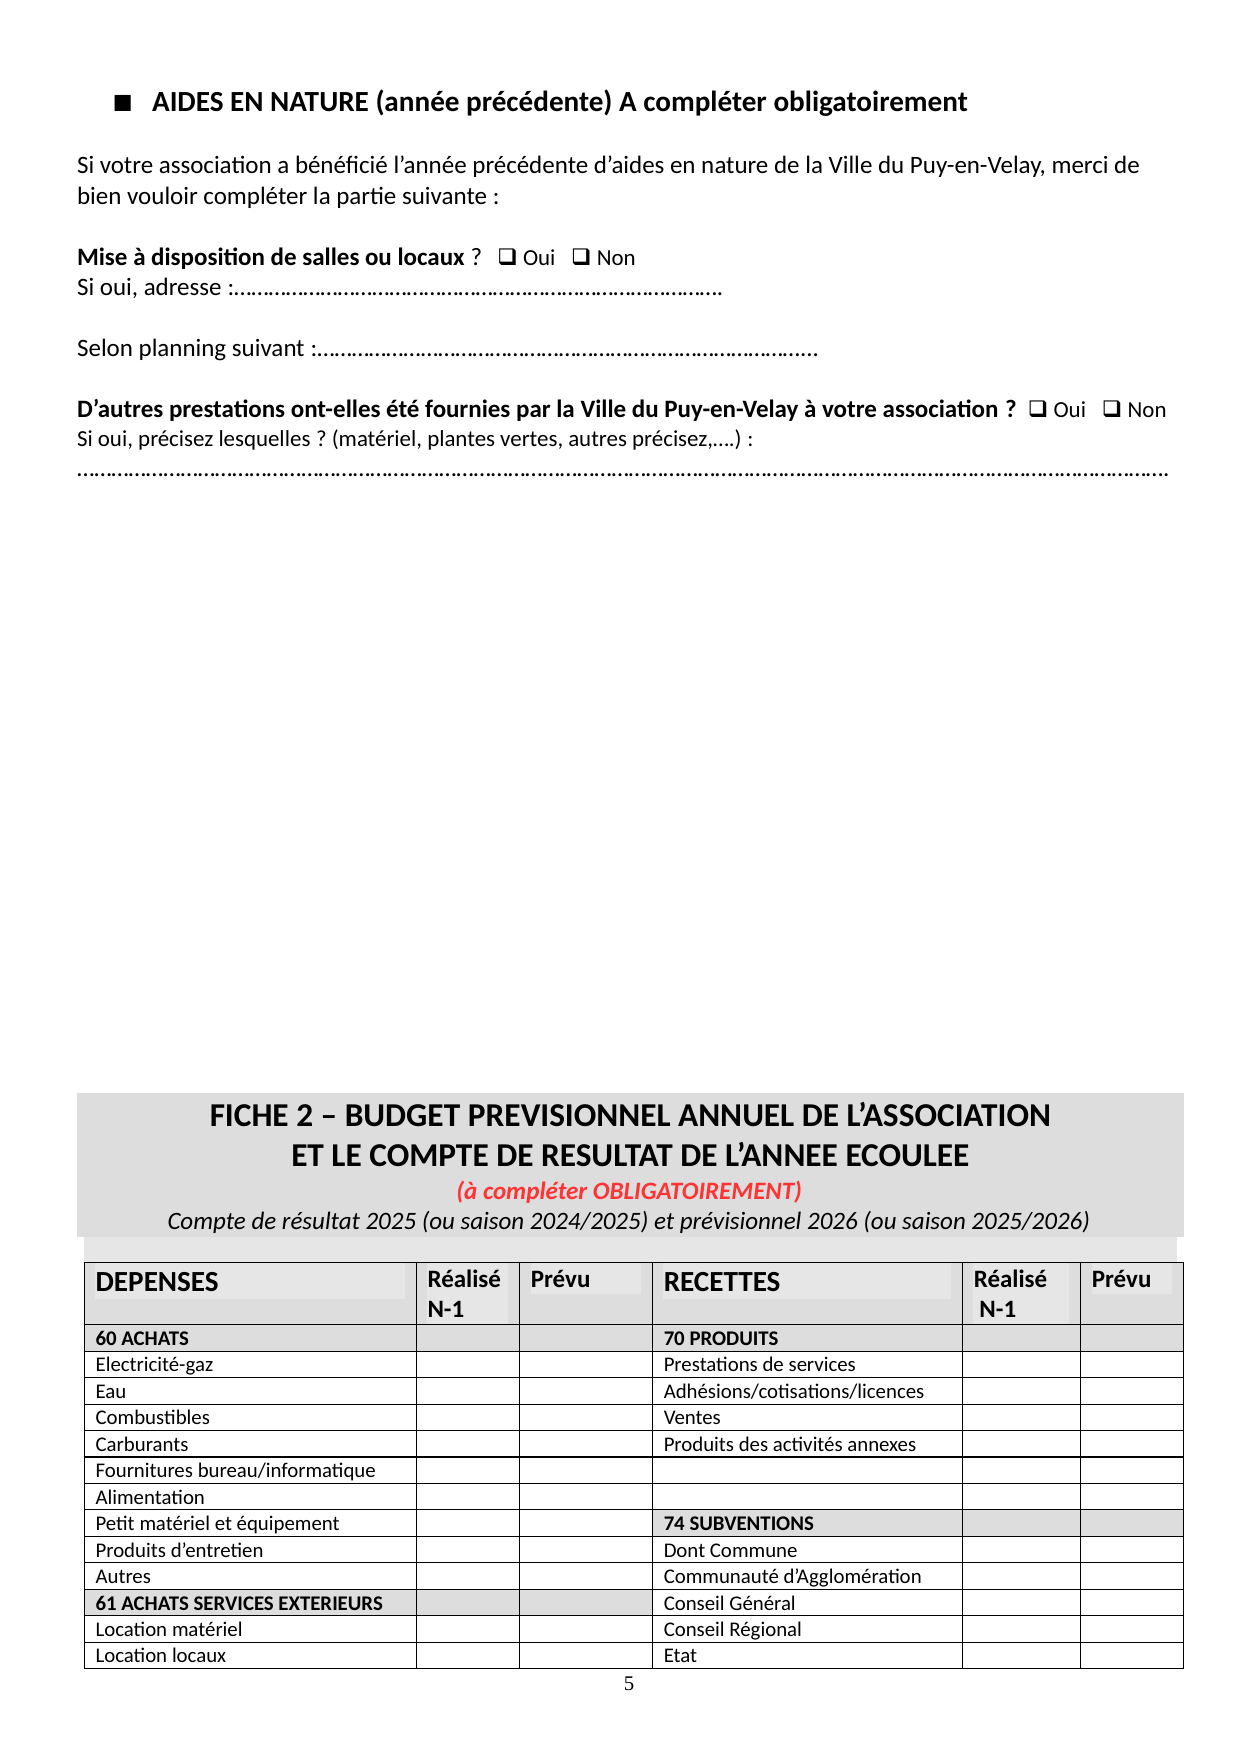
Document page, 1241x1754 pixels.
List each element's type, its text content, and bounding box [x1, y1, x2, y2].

table_cell Conseil Régional [653, 1616, 962, 1642]
table_cell Produits des activités annexes [653, 1431, 962, 1456]
text Mise à disposition de salles ou locaux ?  Oui  Non [77, 241, 1181, 271]
table_header Réalisé N-1 [417, 1263, 427, 1324]
table_cell [963, 1458, 1080, 1483]
table_cell [520, 1510, 652, 1536]
table_header Réalisé N-1 [963, 1263, 973, 1324]
table_cell 61 ACHATS SERVICES EXTERIEURS [85, 1590, 416, 1615]
table_cell [417, 1510, 519, 1536]
table_cell [963, 1405, 1080, 1430]
table_cell [963, 1563, 1080, 1589]
table_cell Ventes [653, 1405, 962, 1430]
table_cell Communauté d’Agglomération [653, 1563, 962, 1589]
table_header DEPENSES [85, 1263, 416, 1324]
text ………………………………………………………………………………………………………………………………………………………………………. [77, 452, 1181, 482]
table_cell [1081, 1352, 1183, 1377]
table_cell [963, 1616, 1080, 1642]
table_cell [417, 1431, 519, 1456]
table_cell 70 PRODUITS [653, 1325, 962, 1351]
table_cell [1081, 1590, 1183, 1615]
table_cell [963, 1378, 1080, 1403]
table_cell [1081, 1643, 1183, 1668]
table_cell MONTANT SOLLICITE AUPRÈS DE LA VILLE DU PUY EN VELAY AU TITRE DE L’ANNÉE 2026 (ou saison 2025 /2026) : ………………………€ [77, 1237, 1184, 1671]
table_cell [417, 1325, 519, 1351]
table_cell [1081, 1378, 1183, 1403]
table_cell [417, 1484, 519, 1509]
table_cell [520, 1643, 652, 1668]
table_cell [1081, 1458, 1183, 1483]
table_cell Location locaux [85, 1643, 416, 1668]
table_cell [417, 1537, 519, 1562]
table_cell [417, 1616, 519, 1642]
table_header Réalisé N-1 [1069, 1263, 1080, 1324]
table_cell [417, 1458, 519, 1483]
text D’autres prestations ont-elles été fournies par la Ville du Puy-en-Velay à votre association ?  Oui  Non [77, 393, 1181, 424]
table_cell [417, 1405, 519, 1430]
table_cell [417, 1643, 519, 1668]
table_cell [417, 1563, 519, 1589]
table_cell Location matériel [85, 1616, 416, 1642]
table_cell [1081, 1563, 1183, 1589]
table_cell [417, 1590, 519, 1615]
table_cell Conseil Général [653, 1590, 962, 1615]
table_cell 74 SUBVENTIONS [653, 1510, 962, 1536]
table_cell Adhésions/cotisations/licences [653, 1378, 962, 1403]
table_cell [520, 1563, 652, 1589]
table_cell [520, 1458, 652, 1483]
table_cell Prestations de services [653, 1352, 962, 1377]
table_cell [963, 1537, 1080, 1562]
table_cell [1081, 1484, 1183, 1509]
table_cell [1081, 1616, 1183, 1642]
table_header RECETTES [653, 1263, 962, 1324]
text Si votre association a bénéficié l’année précédente d’aides en nature de la Ville du Puy-en-Velay, merci de bien vouloir compléter la partie suivante : [77, 149, 1181, 210]
table_header Prévu [520, 1263, 652, 1324]
table_cell [520, 1431, 652, 1456]
table_cell [520, 1537, 652, 1562]
table_cell Eau [85, 1378, 416, 1403]
table_cell [963, 1590, 1080, 1615]
table_cell Etat [653, 1643, 962, 1668]
table_cell [963, 1325, 1080, 1351]
table_cell [653, 1484, 962, 1509]
table_cell [963, 1352, 1080, 1377]
table_cell [1081, 1431, 1183, 1456]
text Si oui, précisez lesquelles ? (matériel, plantes vertes, autres précisez,….) : [77, 424, 1181, 452]
table_cell [963, 1510, 1080, 1536]
table_cell Produits d’entretien [85, 1537, 416, 1562]
table_cell Petit matériel et équipement [85, 1510, 416, 1536]
table_cell Alimentation [85, 1484, 416, 1509]
table_cell [1081, 1405, 1183, 1430]
table_cell [520, 1484, 652, 1509]
table_cell [520, 1405, 652, 1430]
table_cell Carburants [85, 1431, 416, 1456]
table_cell [963, 1431, 1080, 1456]
text Selon planning suivant :…………………………………………………………………………... [77, 332, 1181, 363]
table_cell [417, 1378, 519, 1403]
table_cell Electricité-gaz [85, 1352, 416, 1377]
table_cell [520, 1616, 652, 1642]
table_cell [963, 1484, 1080, 1509]
table_cell 60 ACHATS [85, 1325, 416, 1351]
table_cell [1081, 1510, 1183, 1536]
table_cell [520, 1590, 652, 1615]
text Si oui, adresse :…………………………………………………………………………. [77, 271, 1181, 302]
table_cell [520, 1325, 652, 1351]
table_header FICHE 2 – BUDGET PREVISIONNEL ANNUEL DE L’ASSOCIATION ET LE COMPTE DE RESULTAT DE L’ANNEE ECOULEE (à compléter OBLIGATOIREMENT) Compte de résultat 2025 (ou saison 2024/2025) et prévisionnel 2026 (ou saison 2025/2026) [77, 1093, 1184, 1237]
table_cell Dont Commune [653, 1537, 962, 1562]
table_cell [520, 1378, 652, 1403]
table_cell [1081, 1537, 1183, 1562]
table_cell [520, 1352, 652, 1377]
table_cell [417, 1352, 519, 1377]
table_cell [1081, 1325, 1183, 1351]
table_cell Autres [85, 1563, 416, 1589]
table_cell Fournitures bureau/informatique [85, 1458, 416, 1483]
table_header Réalisé N-1 [508, 1263, 519, 1324]
table_header Prévu [1081, 1263, 1183, 1324]
table_cell [963, 1643, 1080, 1668]
list AIDES EN NATURE (année précédente) A compléter obligatoirement [114, 83, 1181, 119]
table_cell Combustibles [85, 1405, 416, 1430]
table_cell [653, 1458, 962, 1483]
